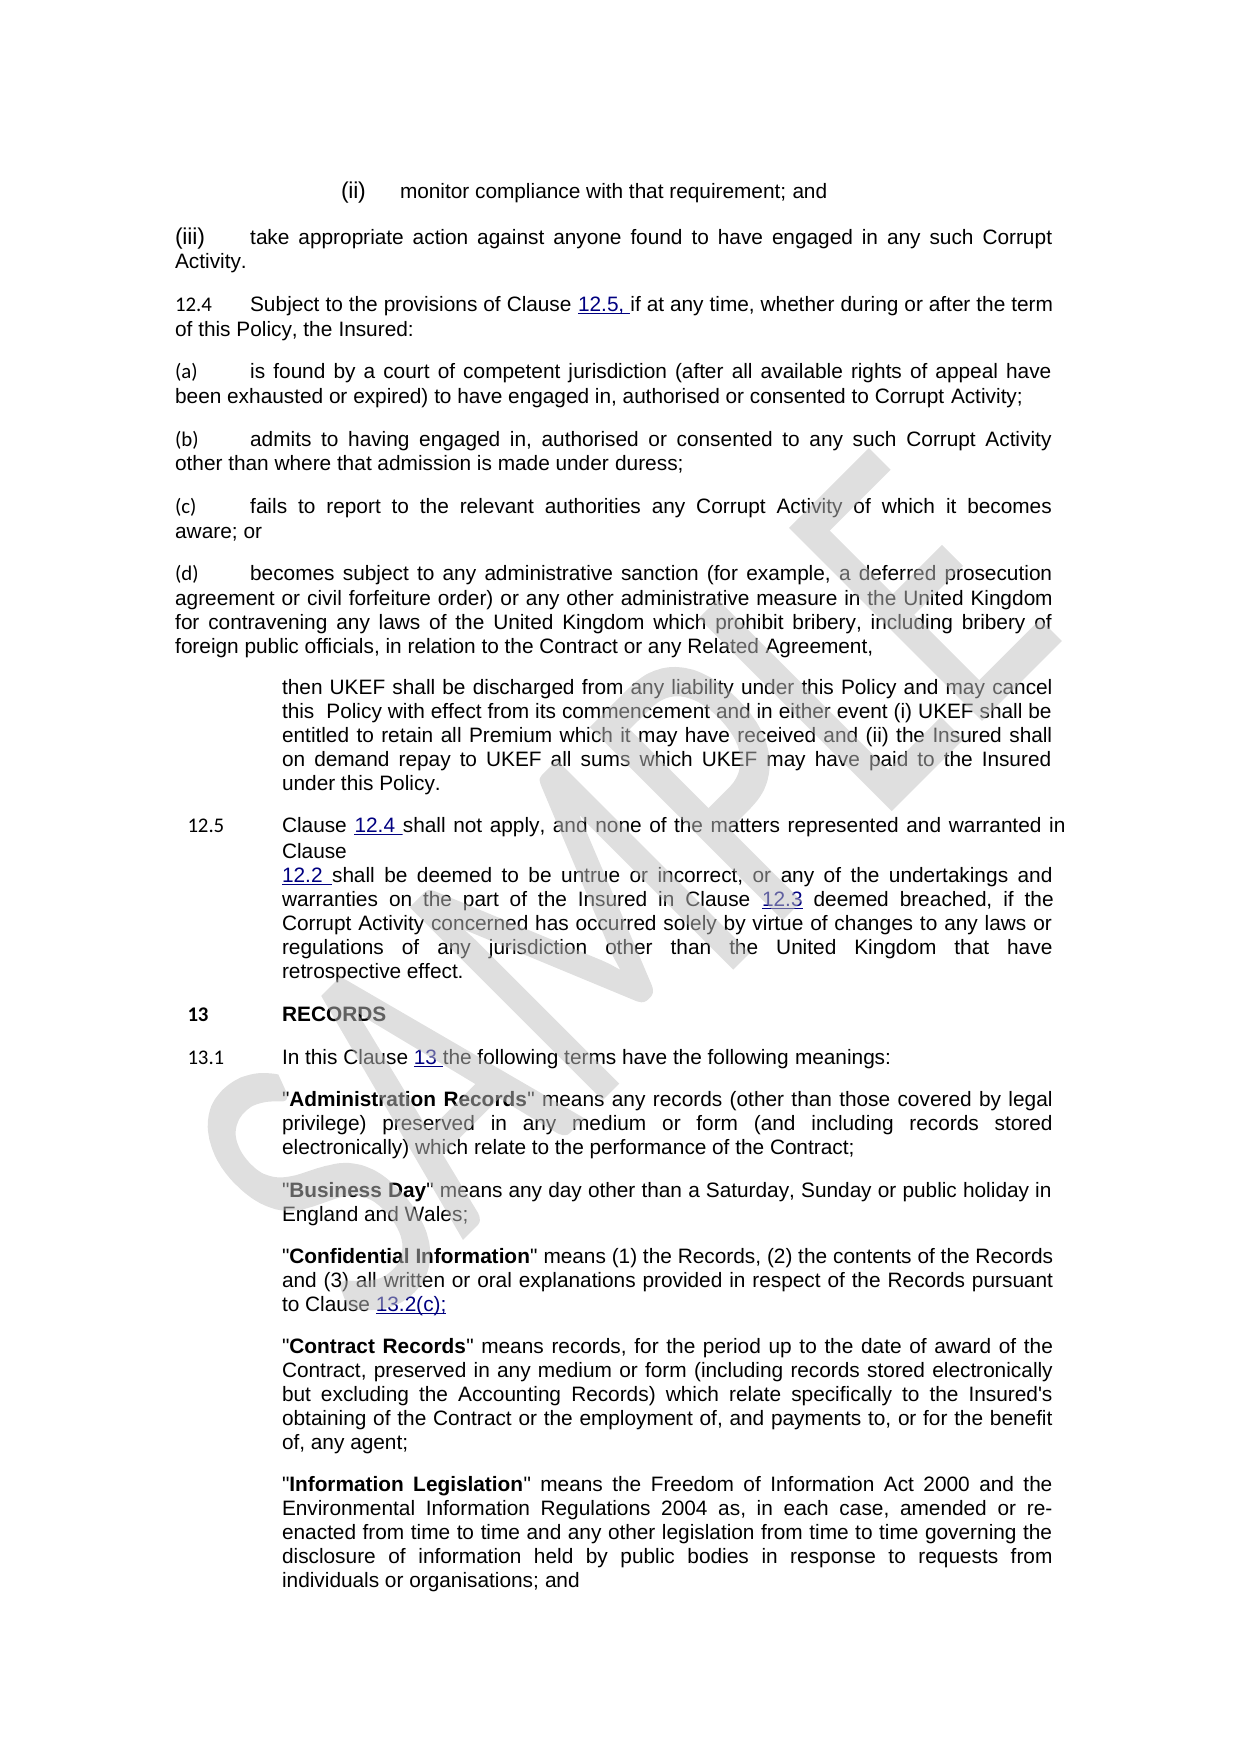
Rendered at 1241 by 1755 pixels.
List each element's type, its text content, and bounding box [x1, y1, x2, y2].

list becomes subject to any administrative sanction (for example, a deferred prosecution agreement or civil forfeiture order) or any other administrative measure in the United Kingdom for contravening any laws of the United Kingdom which prohibit bribery, including bribery of foreign public officials, in relation to the Contract or any Related Agreement, [915, 560, 1053, 657]
text "Confidential Information" means (1) the Records, (2) the contents of the Records and (3) all written or oral explanations provided in respect of the Records pursuant to Clause 13.2(c); [282, 1244, 1054, 1316]
list Subject to the provisions of Clause 12.5, if at any time, whether during or after the term of this Policy, the Insured: [175, 292, 1054, 341]
list fails to report to the relevant authorities any Corrupt Activity of which it becomes aware; or [175, 493, 822, 542]
list Clause 12.4 shall not apply, and none of the matters represented and warranted in Clause [611, 813, 724, 863]
list Clause 12.4 shall not apply, and none of the matters represented and warranted in Clause [187, 813, 573, 863]
list is found by a court of competent jurisdiction (after all available rights of appeal have been exhausted or expired) to have engaged in, authorised or consented to Corrupt Activity; [175, 359, 1053, 408]
list In this Clause 13 the following terms have the following meanings: [187, 1044, 363, 1069]
text "Business Day" means any day other than a Saturday, Sunday or public holiday in England and Wales; [282, 1196, 395, 1226]
text "Administration Records" means any records (other than those covered by legal privilege) preserved in any medium or form (and including records stored electronically) which relate to the performance of the Contract; [282, 1087, 415, 1159]
text then UKEF shall be discharged from any liability under this Policy and may cancel this Policy with effect from its commencement and in either event (i) UKEF shall be entitled to retain all Premium which it may have received and (ii) the Insured shall on demand repay to UKEF all sums which UKEF may have paid to the Insured under this Policy. [282, 675, 656, 795]
text "Contract Records" means records, for the period up to the date of award of the Contract, preserved in any medium or form (including records stored electronically but excluding the Accounting Records) which relate specifically to the Insured's obtaining of the Contract or the employment of, and payments to, or for the benefit of, any agent; [282, 1334, 1054, 1454]
text "Business Day" means any day other than a Saturday, Sunday or public holiday in England and Wales; [458, 1178, 1053, 1226]
list monitor compliance with that requirement; and [341, 177, 1066, 204]
list fails to report to the relevant authorities any Corrupt Activity of which it becomes aware; or [831, 493, 1053, 542]
subtitle RECORDS [187, 1001, 338, 1026]
text "Information Legislation" means the Freedom of Information Act 2000 and the Environmental Information Regulations 2004 as, in each case, amended or re-enacted from time to time and any other legislation from time to time governing the disclosure of information held by public bodies in response to requests from individuals or organisations; and [282, 1472, 1054, 1591]
text then UKEF shall be discharged from any liability under this Policy and may cancel this Policy with effect from its commencement and in either event (i) UKEF shall be entitled to retain all Premium which it may have received and (ii) the Insured shall on demand repay to UKEF all sums which UKEF may have paid to the Insured under this Policy. [708, 675, 874, 795]
text 12.2 shall be deemed to be untrue or incorrect, or any of the undertakings and warranties on the part of the Insured in Clause 12.3 deemed breached, if the Corrupt Activity concerned has occurred solely by virtue of changes to any laws or regulations of any jurisdiction other than the United Kingdom that have retrospective effect. [282, 863, 618, 983]
subtitle RECORDS [385, 1001, 527, 1026]
list In this Clause 13 the following terms have the following meanings: [377, 1044, 448, 1069]
list Clause 12.4 shall not apply, and none of the matters represented and warranted in Clause [734, 813, 1066, 863]
subtitle RECORDS [538, 1001, 1066, 1026]
list In this Clause 13 the following terms have the following meanings: [459, 1044, 570, 1069]
list becomes subject to any administrative sanction (for example, a deferred prosecution agreement or civil forfeiture order) or any other administrative measure in the United Kingdom for contravening any laws of the United Kingdom which prohibit bribery, including bribery of foreign public officials, in relation to the Contract or any Related Agreement, [175, 560, 917, 657]
list admits to having engaged in, authorised or consented to any such Corrupt Activity other than where that admission is made under duress; [175, 426, 1053, 475]
text then UKEF shall be discharged from any liability under this Policy and may cancel this Policy with effect from its commencement and in either event (i) UKEF shall be entitled to retain all Premium which it may have received and (ii) the Insured shall on demand repay to UKEF all sums which UKEF may have paid to the Insured under this Policy. [631, 697, 739, 795]
list take appropriate action against anyone found to have engaged in any such Corrupt Activity. [175, 223, 1053, 273]
text "Administration Records" means any records (other than those covered by legal privilege) preserved in any medium or form (and including records stored electronically) which relate to the performance of the Contract; [444, 1087, 1053, 1159]
text then UKEF shall be discharged from any liability under this Policy and may cancel this Policy with effect from its commencement and in either event (i) UKEF shall be entitled to retain all Premium which it may have received and (ii) the Insured shall on demand repay to UKEF all sums which UKEF may have paid to the Insured under this Policy. [795, 675, 1053, 795]
text "Business Day" means any day other than a Saturday, Sunday or public holiday in England and Wales; [388, 1178, 454, 1226]
text 12.2 shall be deemed to be untrue or incorrect, or any of the undertakings and warranties on the part of the Insured in Clause 12.3 deemed breached, if the Corrupt Activity concerned has occurred solely by virtue of changes to any laws or regulations of any jurisdiction other than the United Kingdom that have retrospective effect. [601, 863, 1054, 983]
list In this Clause 13 the following terms have the following meanings: [581, 1044, 1066, 1069]
